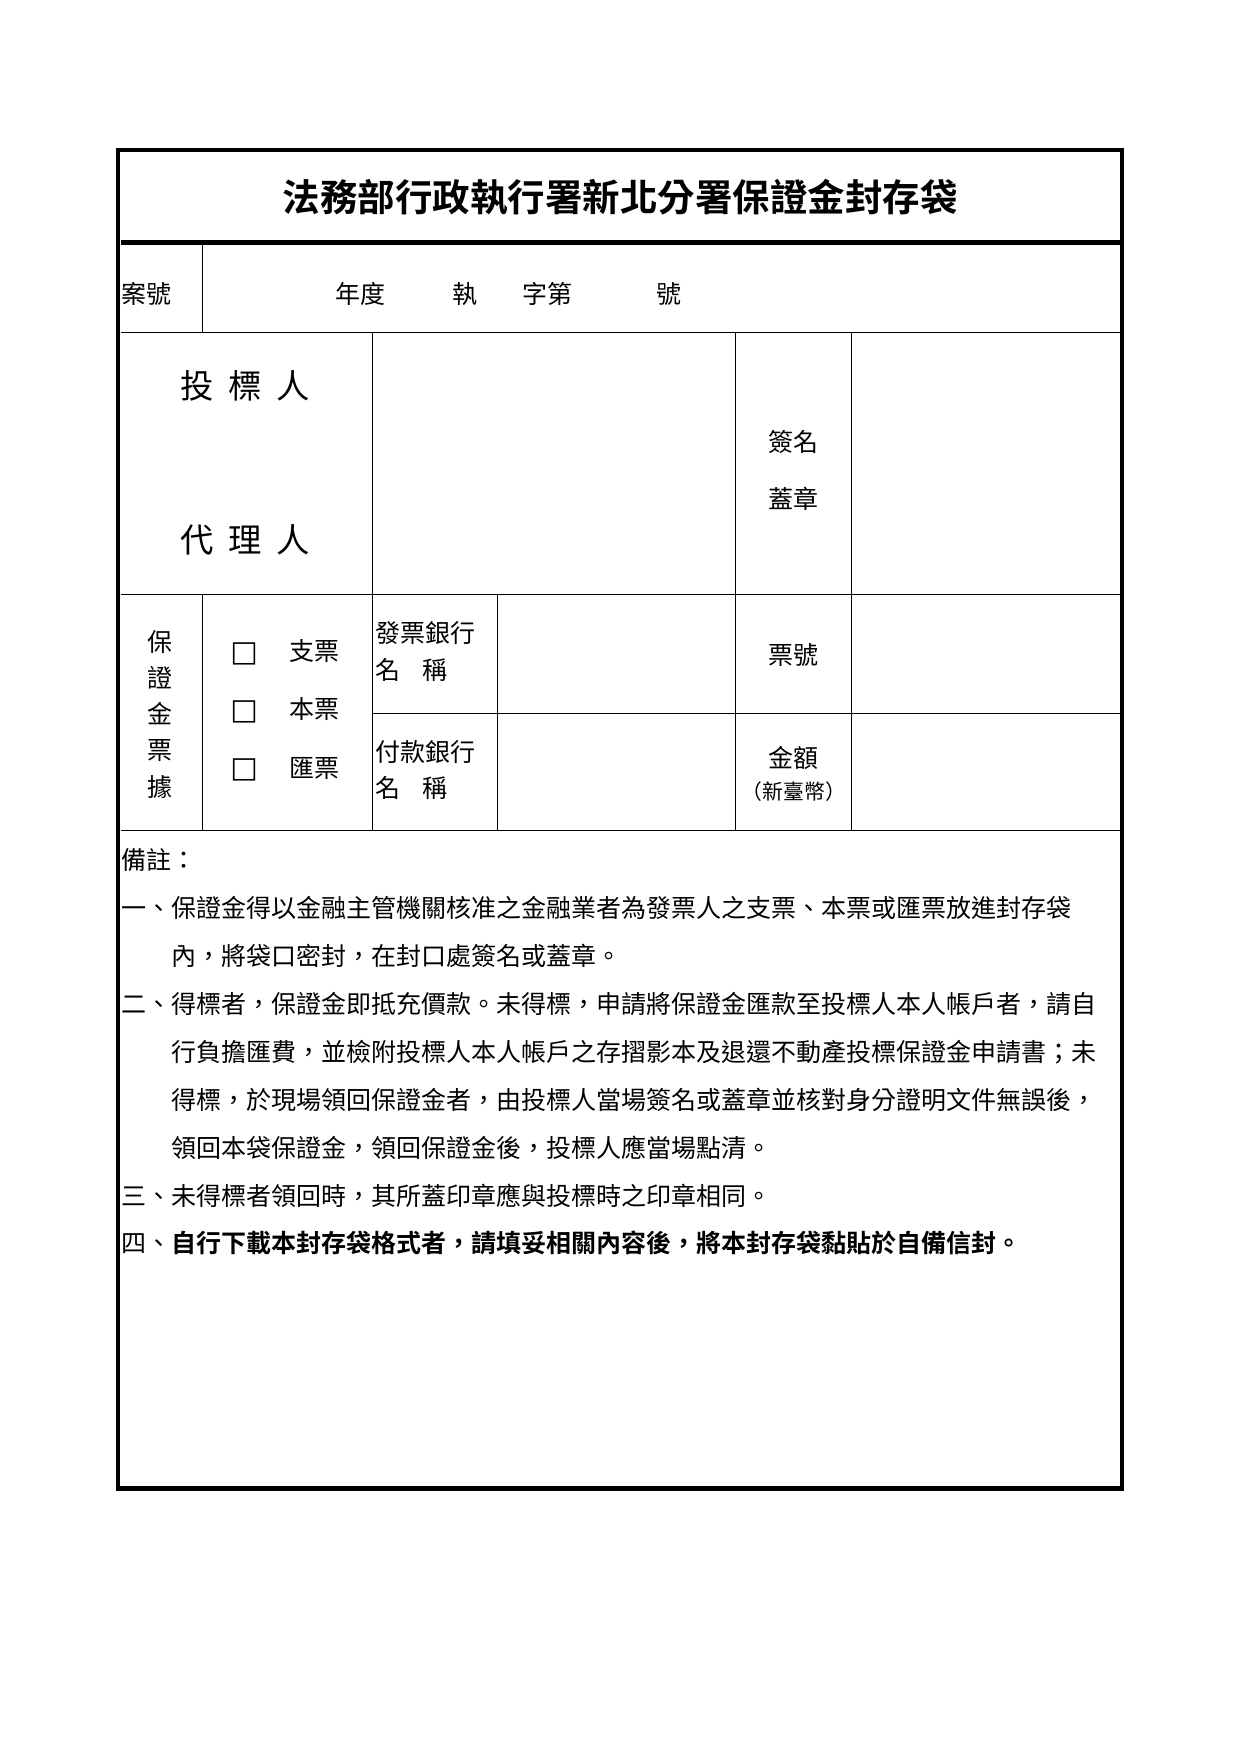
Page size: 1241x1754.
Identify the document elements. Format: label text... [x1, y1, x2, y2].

table_cell 付款銀行 名 稱 [373, 714, 497, 830]
table_cell 金額 （新臺幣） [736, 714, 851, 830]
table_cell [852, 714, 1120, 830]
table_cell 票號 [736, 595, 851, 713]
table_cell □ □ □ [203, 595, 286, 830]
table_cell 保 證 金 票 據 [120, 595, 202, 830]
table_cell [373, 333, 735, 594]
table_cell 備註： 一、保證金得以金融主管機關核准之金融業者為發票人之支票、本票或匯票放進封存袋內，將袋口密封，在封口處簽名或蓋章。 二、得標者，保證金即抵充價款。未得標，申請將保證金匯款至投標人本人帳戶者，請自行負擔匯費，並檢附投標人本人帳戶之存摺影本及退還不動產投標保證金申請書；未得標，於現場領回保證金者，由投標人當場簽名或蓋章並核對身分證明文件無誤後，領回本袋保證金，領回保證金後，投標人應當場點清。 三、未得標者領回時，其所蓋印章應與投標時之印章相同。 四、自行下載本封存袋格式者，請填妥相關內容後，將本封存袋黏貼於自備信封。 [120, 831, 1120, 1486]
table_cell [498, 714, 735, 830]
table_cell 支票 本票 匯票 [286, 595, 372, 830]
table_cell [498, 595, 735, 713]
table_cell 簽名 蓋章 [736, 333, 851, 594]
table_header 法務部行政執行署新北分署保證金封存袋 [120, 152, 1120, 240]
table_cell [852, 595, 1120, 713]
table_cell 投 標 人 代 理 人 [120, 333, 372, 594]
table_cell 案號 [120, 241, 202, 332]
table_cell [852, 333, 1120, 594]
table_cell 發票銀行 名 稱 [373, 595, 497, 713]
table_cell 年度 執 字第 號 [203, 245, 1120, 332]
